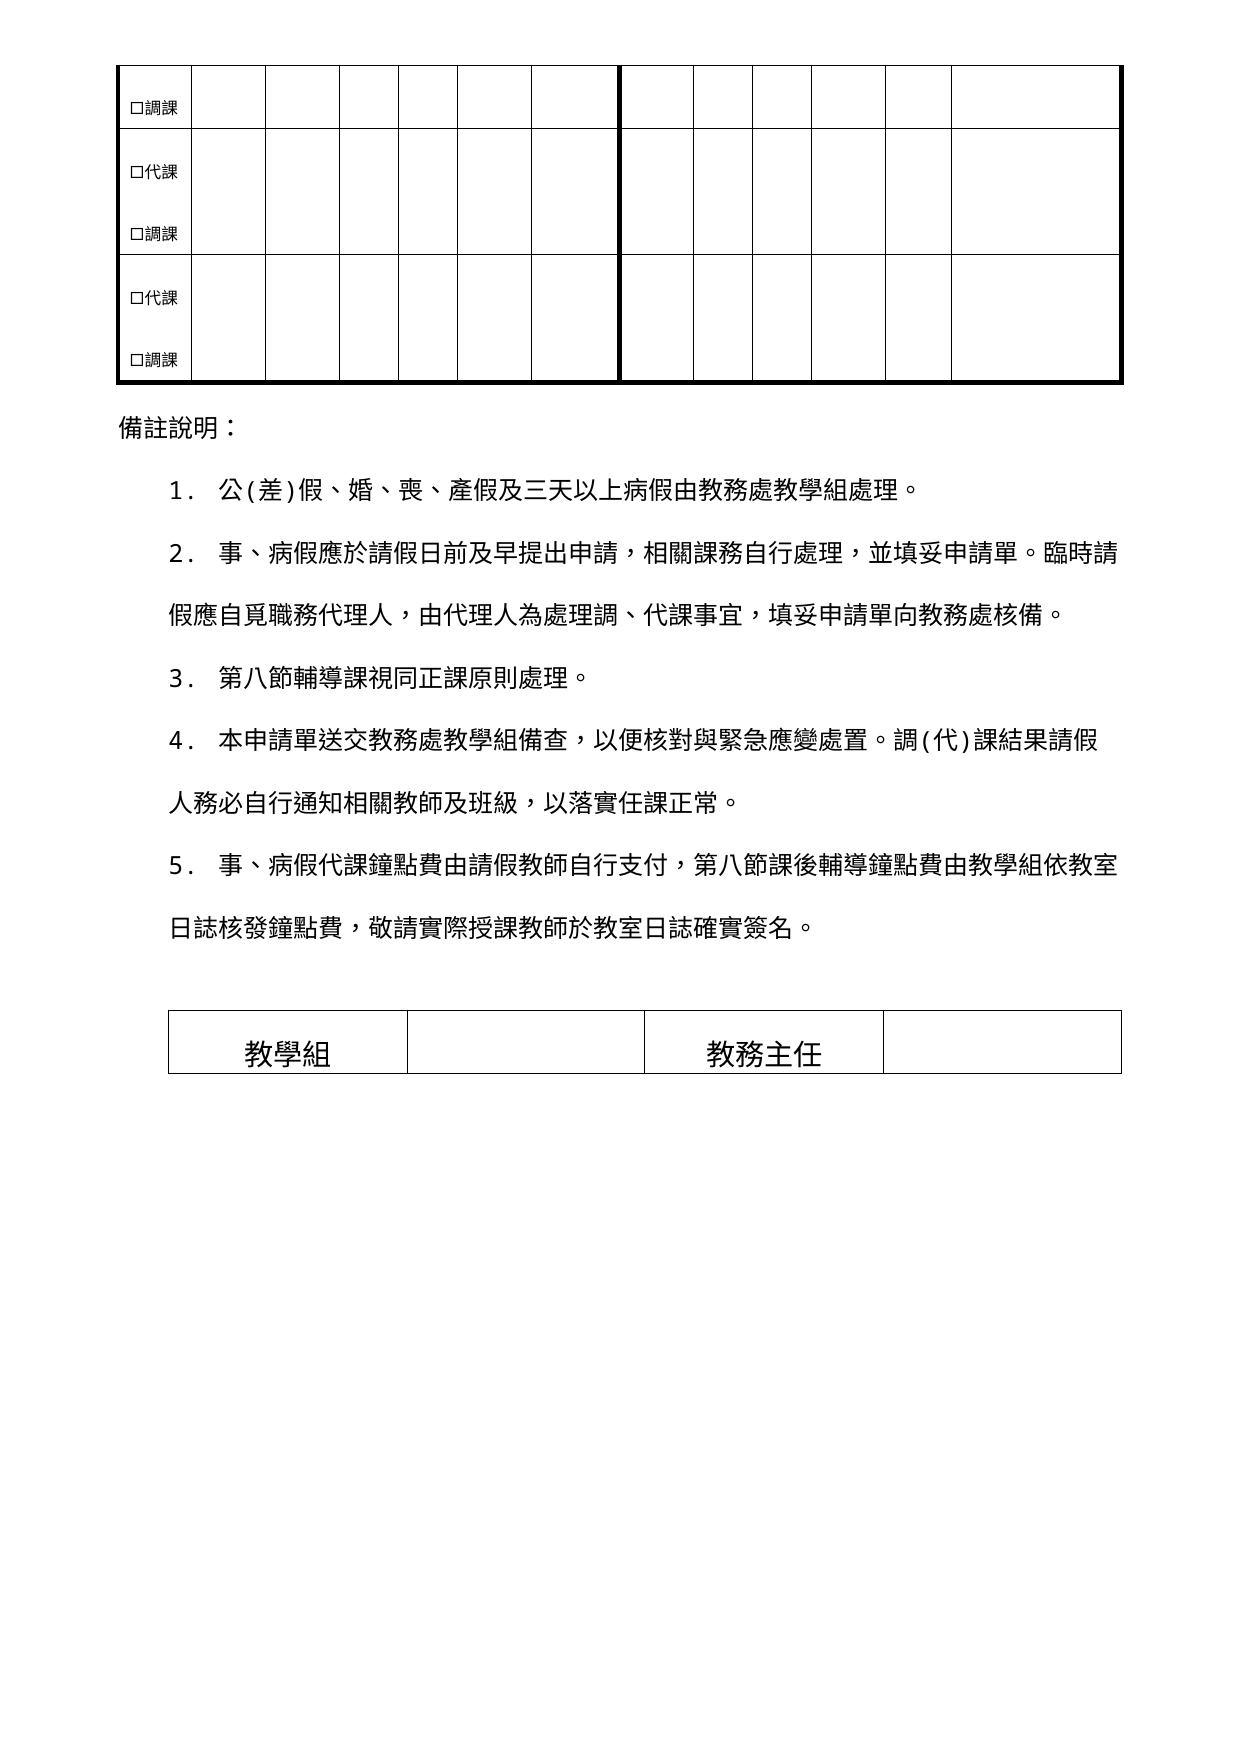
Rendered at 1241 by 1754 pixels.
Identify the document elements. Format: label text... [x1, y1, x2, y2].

table_cell [192, 255, 265, 380]
table_cell [458, 129, 531, 254]
table_cell [622, 255, 693, 380]
table_cell [952, 129, 1119, 254]
table_cell [694, 129, 752, 254]
table_cell [458, 255, 531, 380]
text 備註說明： [118, 385, 1122, 447]
list 事、病假代課鐘點費由請假教師自行支付，第八節課後輔導鐘點費由教學組依教室日誌核發鐘點費，敬請實際授課教師於教室日誌確實簽名。 [168, 822, 1122, 947]
table_cell [622, 129, 693, 254]
table_cell [399, 66, 457, 128]
table_cell [340, 255, 398, 380]
table_header [408, 1011, 644, 1073]
table_cell [812, 255, 885, 380]
list 第八節輔導課視同正課原則處理。 [168, 635, 1122, 697]
table_cell [266, 255, 339, 380]
table_cell [753, 66, 811, 128]
table_cell [753, 129, 811, 254]
table_header 教學組 [169, 1011, 407, 1073]
table_cell [532, 255, 617, 380]
table_cell [532, 129, 617, 254]
table_cell [622, 66, 693, 128]
table_cell [694, 255, 752, 380]
table_cell [192, 66, 265, 128]
table_cell [886, 129, 951, 254]
list 本申請單送交教務處教學組備查，以便核對與緊急應變處置。調(代)課結果請假人務必自行通知相關教師及班級，以落實任課正常。 [168, 697, 1122, 822]
table_cell [886, 66, 951, 128]
table_cell 代課 調課 [120, 255, 191, 380]
table_cell 代課 調課 [120, 129, 191, 254]
table_cell [532, 66, 617, 128]
table_cell [458, 66, 531, 128]
table_cell [694, 66, 752, 128]
table_cell [952, 255, 1119, 380]
table_header 教務主任 [645, 1011, 883, 1073]
table_cell [399, 255, 457, 380]
list 公(差)假、婚、喪、產假及三天以上病假由教務處教學組處理。 [168, 447, 1122, 510]
table_cell [812, 129, 885, 254]
table_cell [812, 66, 885, 128]
table_cell [340, 66, 398, 128]
list 事、病假應於請假日前及早提出申請，相關課務自行處理，並填妥申請單。臨時請假應自覓職務代理人，由代理人為處理調、代課事宜，填妥申請單向教務處核備。 [168, 510, 1122, 635]
table_header [884, 1011, 1121, 1073]
table_cell [266, 66, 339, 128]
table_cell [192, 129, 265, 254]
table_cell 調課 [120, 66, 191, 128]
table_cell [753, 255, 811, 380]
table_cell [340, 129, 398, 254]
table_cell [266, 129, 339, 254]
table_cell [886, 255, 951, 380]
table_cell [399, 129, 457, 254]
table_cell [952, 66, 1119, 128]
